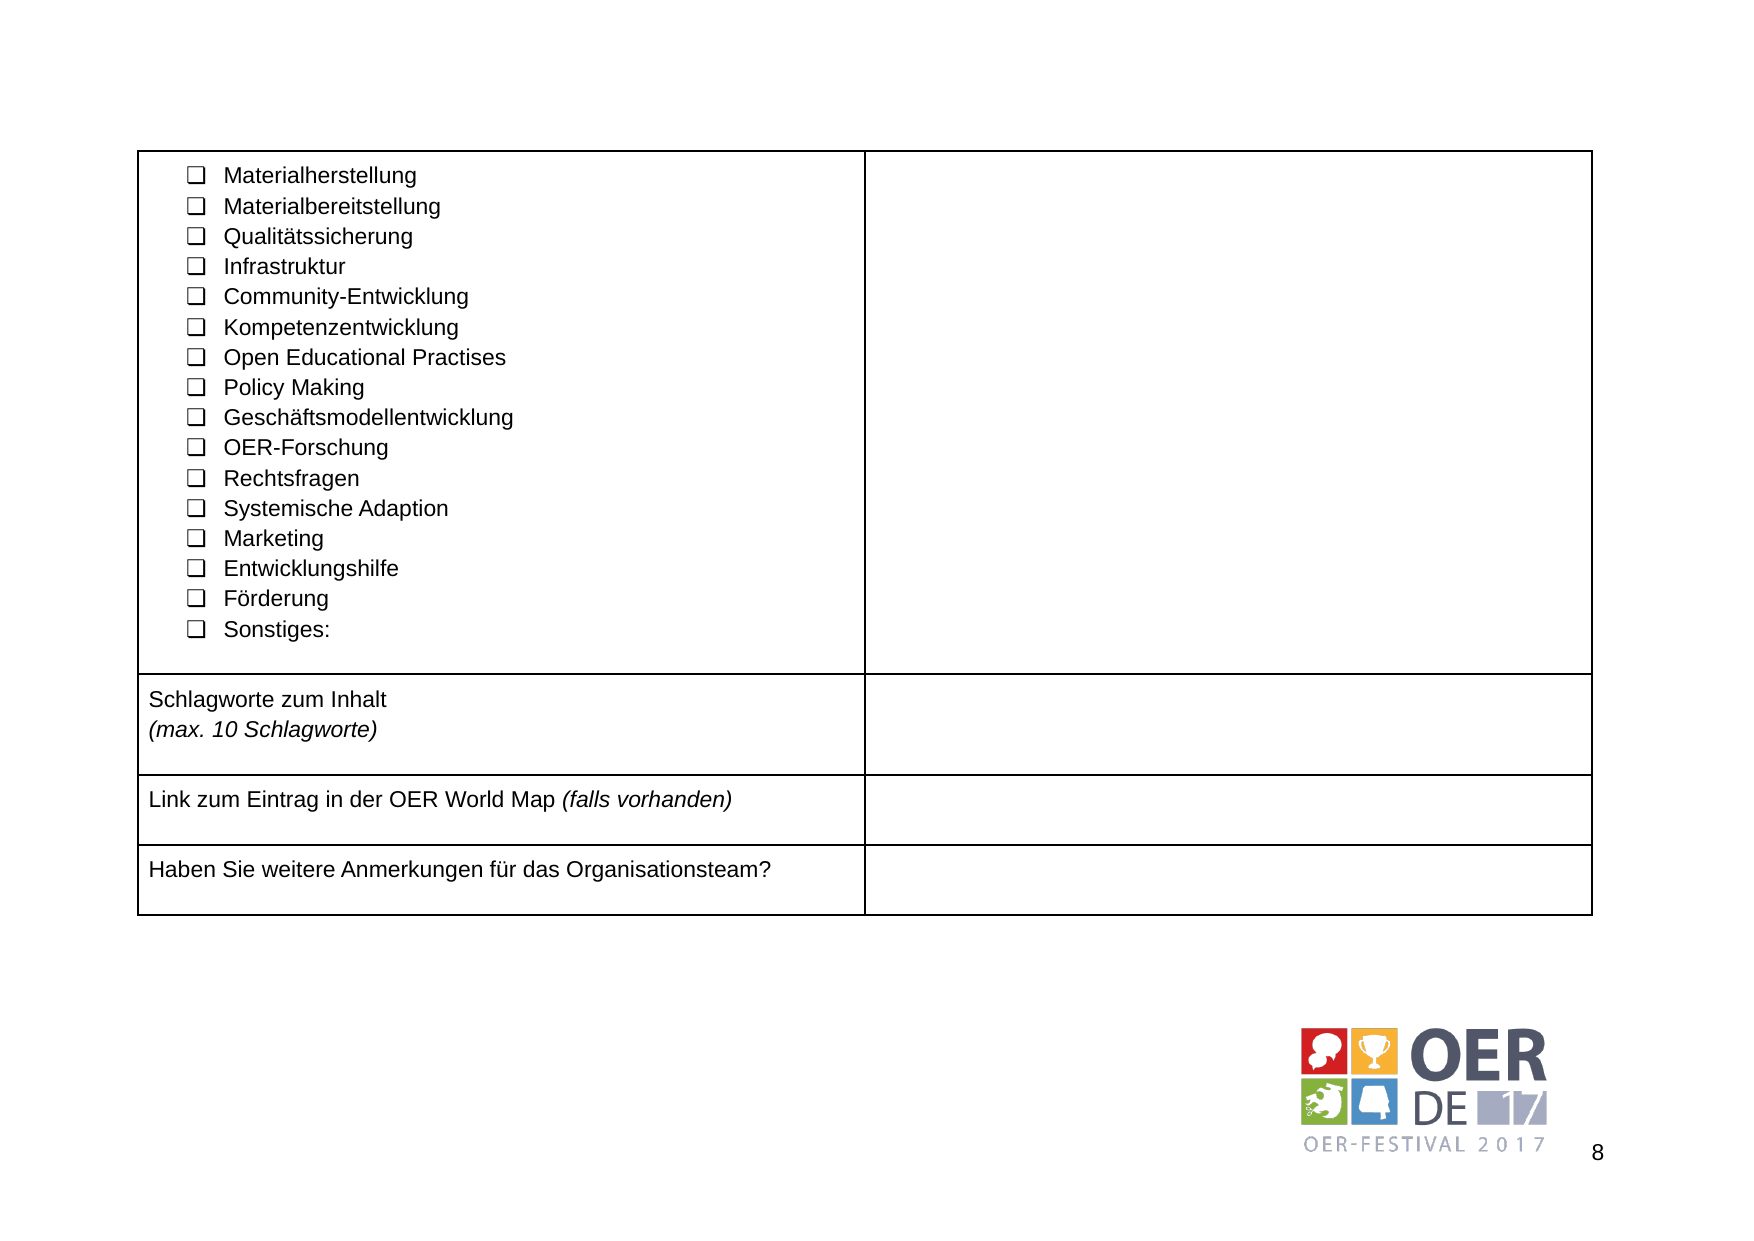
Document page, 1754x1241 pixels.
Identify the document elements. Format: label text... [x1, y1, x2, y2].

table_cell [866, 846, 1591, 914]
picture [1291, 1018, 1558, 1161]
table_cell [866, 776, 1591, 844]
table_cell Link zum Eintrag in der OER World Map (falls vorhanden) [139, 776, 864, 844]
table_cell [866, 152, 1591, 673]
table_cell Haben Sie weitere Anmerkungen für das Organisationsteam? [139, 846, 864, 914]
table_cell Schlagworte zum Inhalt (max. 10 Schlagworte) [139, 675, 864, 773]
table_cell Arbeitsfeld (Bitte wählen Sie einen oder mehrere Punkte aus der Liste aus.) Materialherstellung Materialbereitstellung Qualitätssicherung Infrastruktur Community-Entwicklung Kompetenzentwicklung Open Educational Practises Policy Making Geschäftsmodellentwicklung OER-Forschung Rechtsfragen Systemische Adaption Marketing Entwicklungshilfe Förderung Sonstiges: [139, 152, 864, 673]
table_cell [866, 675, 1591, 773]
